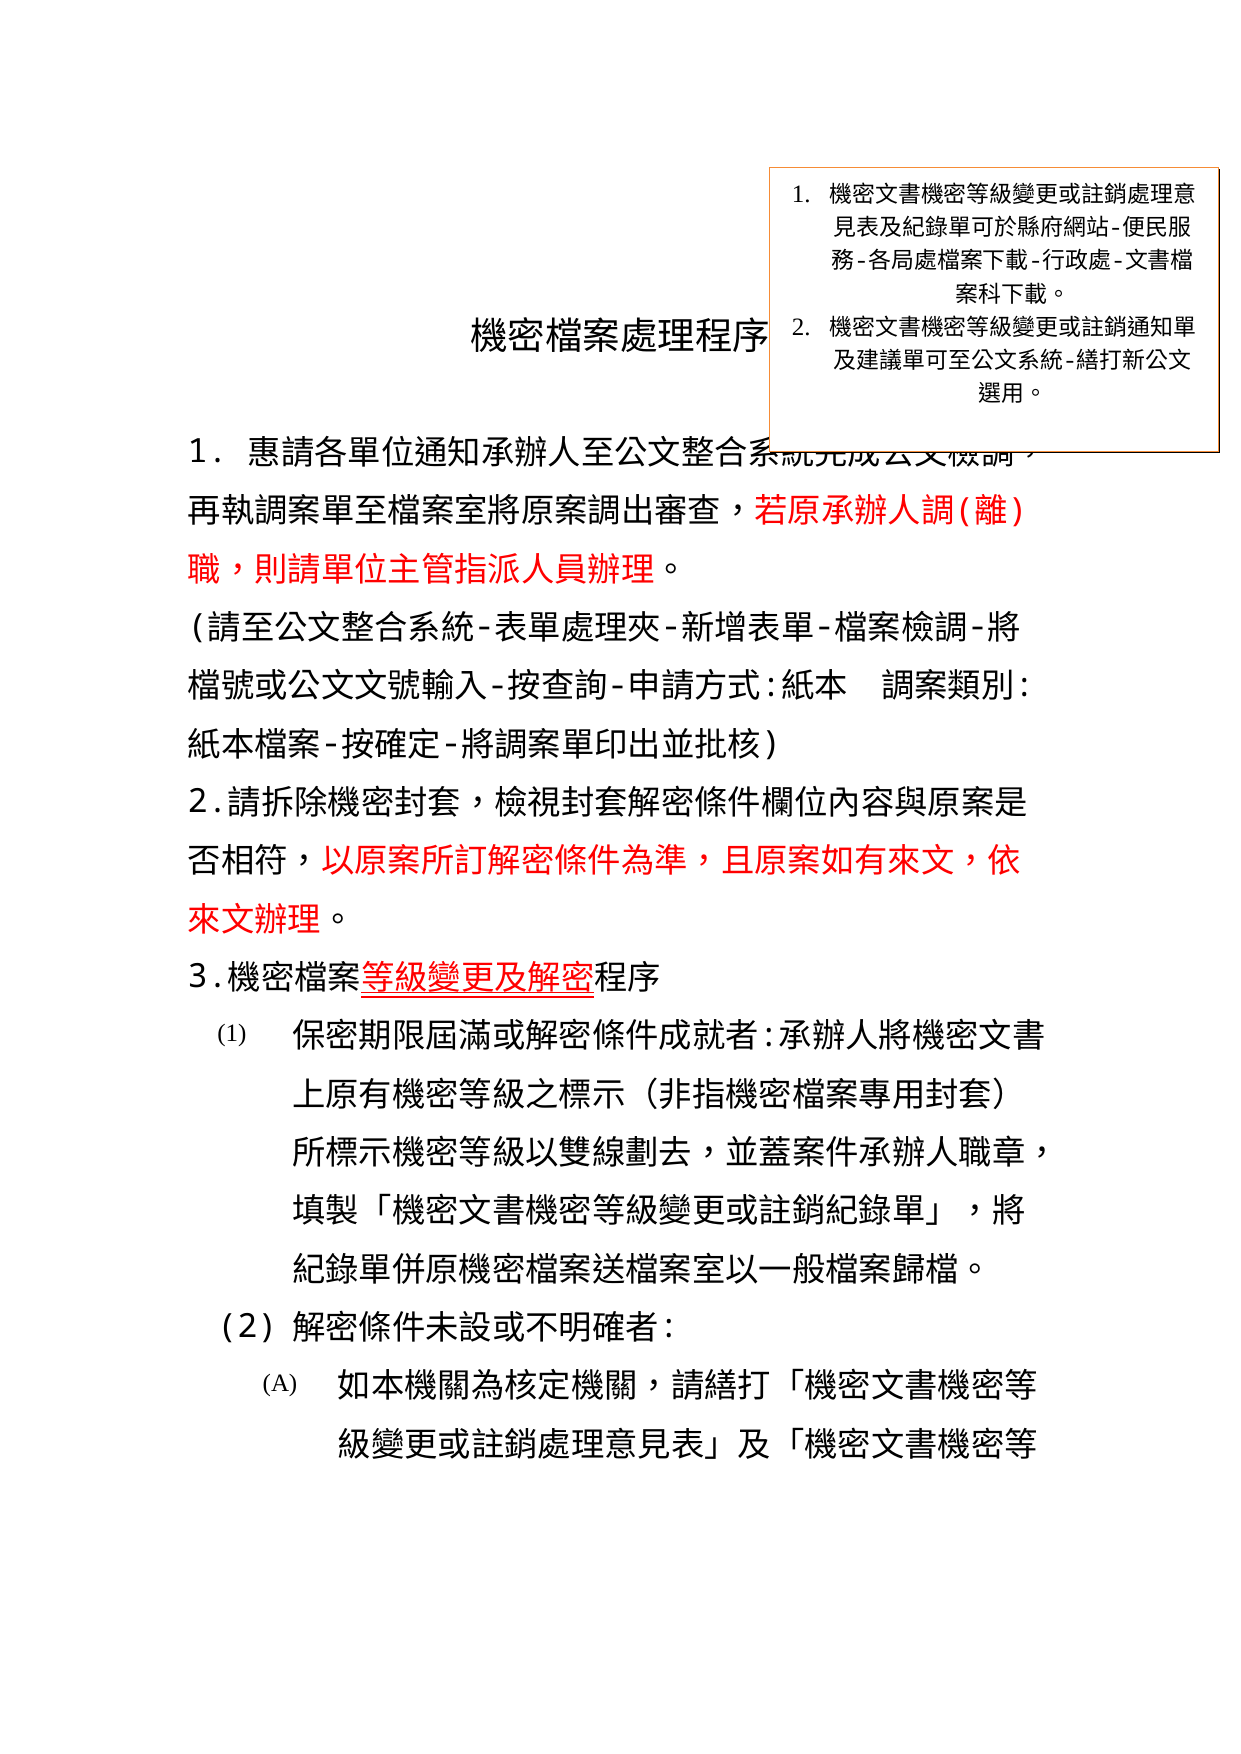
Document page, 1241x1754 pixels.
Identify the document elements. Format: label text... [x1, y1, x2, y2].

list 機密文書機密等級變更或註銷通知單及建議單可至公文系統-繕打新公文選用。 [785, 309, 1203, 408]
list 如本機關為核定機關，請繕打「機密文書機密等級變更或註銷處理意見表」及「機密文書機密等 [262, 1344, 1053, 1460]
text 機密檔案處理程序 [482, 339, 495, 352]
list 解密條件未設或不明確者: [217, 1285, 1053, 1344]
text 2.請拆除機密封套，檢視封套解密條件欄位內容與原案是否相符，以原案所訂解密條件為準，且原案如有來文，依來文辦理。 [187, 760, 1053, 935]
text 1. 惠請各單位通知承辦人至公文整合系統完成公文檢調，再執調案單至檔案室將原案調出審查，若原承辦人調(離)職，則請單位主管指派人員辦理。 [187, 410, 1053, 585]
text 機密檔案處理程序 [187, 294, 769, 352]
list 保密期限屆滿或解密條件成就者:承辦人將機密文書上原有機密等級之標示（非指機密檔案專用封套）所標示機密等級以雙線劃去，並蓋案件承辦人職章，填製「機密文書機密等級變更或註銷紀錄單」，將紀錄單併原機密檔案送檔案室以一般檔案歸檔。 [217, 994, 1053, 1285]
text 3.機密檔案等級變更及解密程序 [187, 935, 1053, 994]
list 機密文書機密等級變更或註銷處理意見表及紀錄單可於縣府網站-便民服務-各局處檔案下載-行政處-文書檔案科下載。 [785, 176, 1203, 309]
text 機密檔案處理程序 [770, 168, 1218, 451]
text (請至公文整合系統-表單處理夾-新增表單-檔案檢調-將檔號或公文文號輸入-按查詢-申請方式:紙本 調案類別:紙本檔案-按確定-將調案單印出並批核) [187, 585, 1053, 760]
